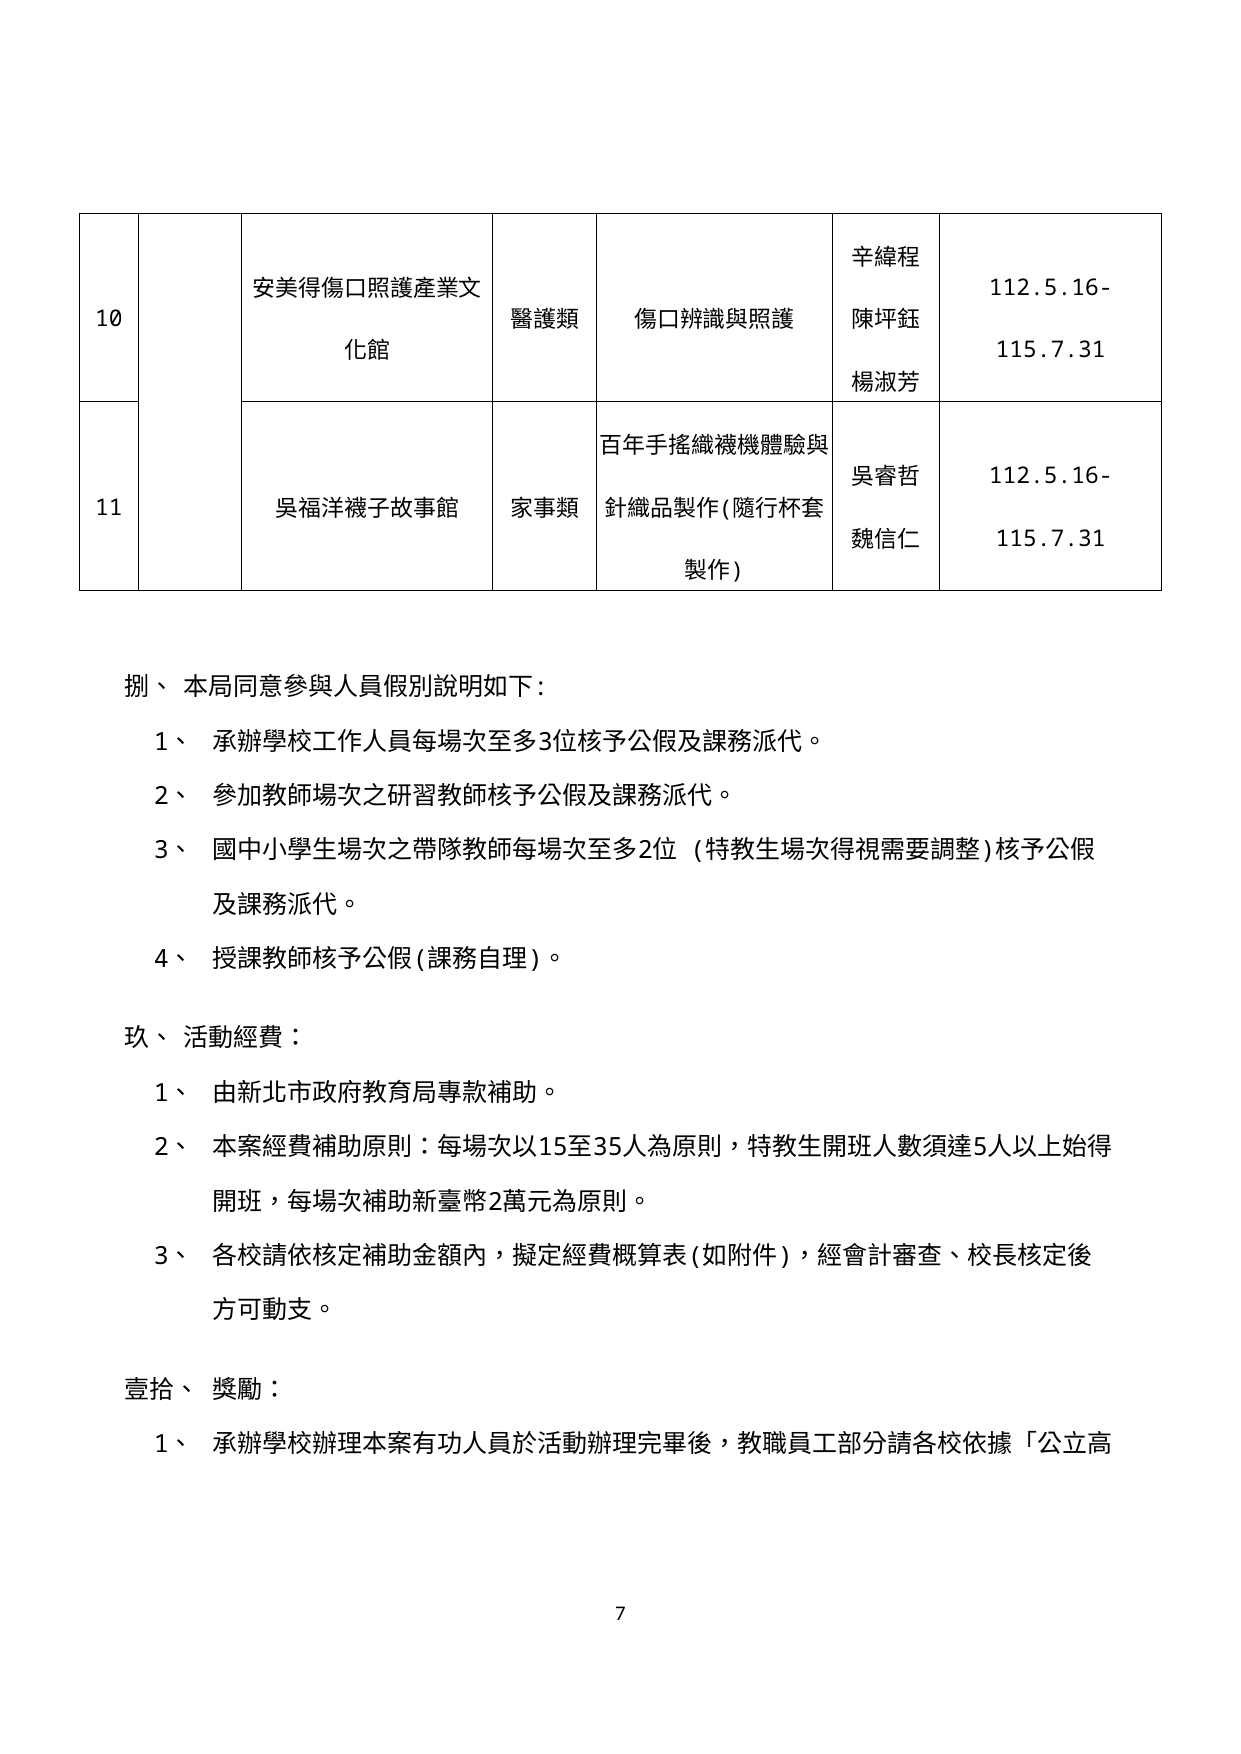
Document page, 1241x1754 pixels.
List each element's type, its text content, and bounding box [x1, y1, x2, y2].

list 本局同意參與人員假別說明如下: [124, 667, 1116, 703]
table_cell 吳睿哲 魏信仁 [833, 402, 939, 589]
list 本案經費補助原則：每場次以15至35人為原則，特教生開班人數須達5人以上始得開班，每場次補助新臺幣2萬元為原則。 [154, 1127, 1116, 1217]
table_cell 112.5.16-115.7.31 [940, 402, 1161, 589]
table_cell 11 [80, 402, 138, 589]
list 承辦學校辦理本案有功人員於活動辦理完畢後，教職員工部分請各校依據「公立高 [154, 1423, 1116, 1460]
table_cell 百年手搖織襪機體驗與針織品製作(隨行杯套製作) [597, 402, 832, 589]
list 參加教師場次之研習教師核予公假及課務派代。 [154, 775, 1116, 812]
list 獎勵： [124, 1369, 1116, 1405]
list 活動經費： [124, 1018, 1116, 1054]
table_cell 安美得傷口照護產業文化館 [242, 214, 492, 401]
table_cell 醫護類 [493, 214, 596, 401]
list 授課教師核予公假(課務自理)。 [154, 938, 1116, 975]
table_cell 112.5.16-115.7.31 [940, 214, 1161, 401]
list 國中小學生場次之帶隊教師每場次至多2位 (特教生場次得視需要調整)核予公假及課務派代。 [154, 830, 1116, 920]
table_cell 家事類 [493, 402, 596, 589]
table_cell [139, 214, 241, 589]
list 由新北市政府教育局專款補助。 [154, 1072, 1116, 1108]
list 各校請依核定補助金額內，擬定經費概算表(如附件)，經會計審查、校長核定後方可動支。 [154, 1235, 1116, 1326]
table_cell 吳福洋襪子故事館 [242, 402, 492, 589]
table_cell 辛緯程 陳坪鈺 楊淑芳 [833, 214, 939, 401]
table_cell 10 [80, 214, 138, 401]
table_cell 傷口辨識與照護 [597, 214, 832, 401]
list 承辦學校工作人員每場次至多3位核予公假及課務派代。 [154, 721, 1116, 757]
